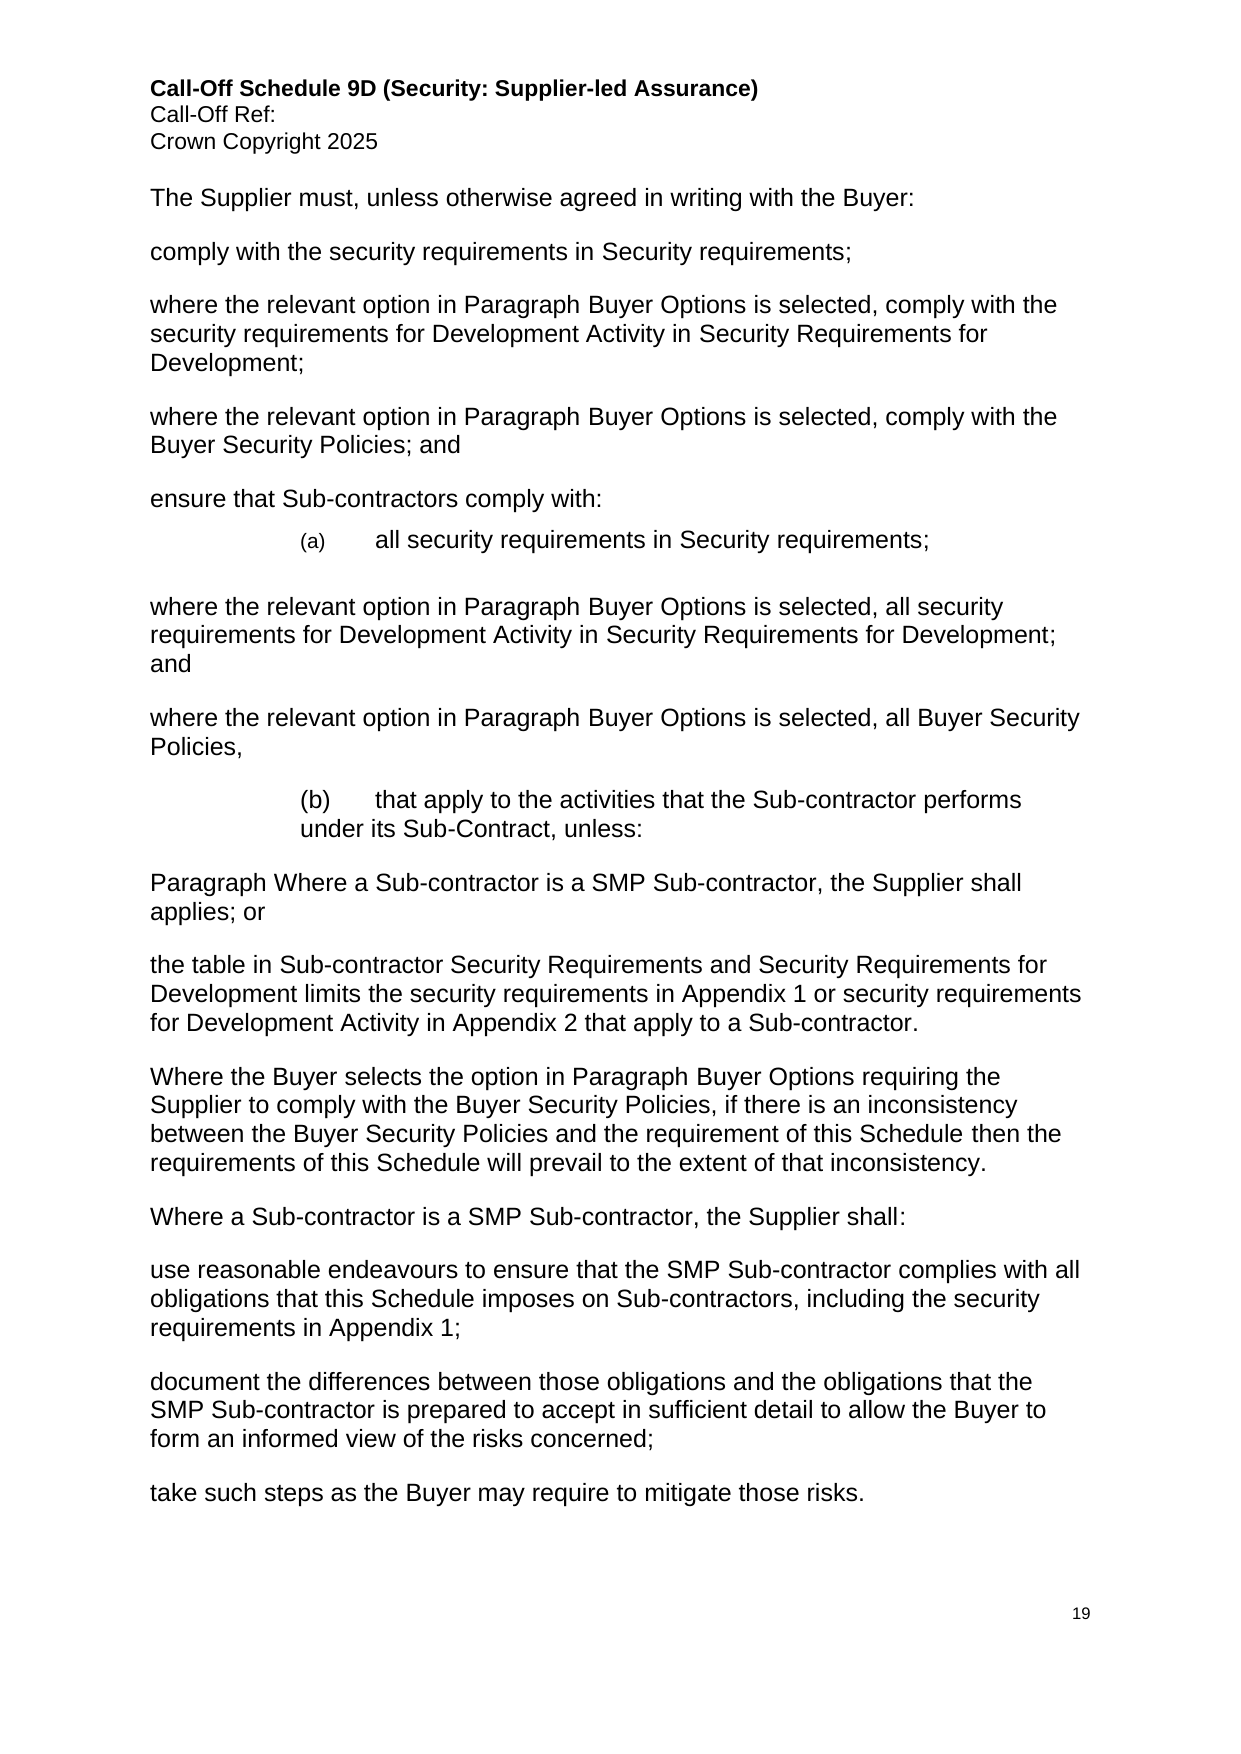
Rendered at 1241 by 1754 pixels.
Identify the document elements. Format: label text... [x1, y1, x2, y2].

subtitle take such steps as the Buyer may require to mitigate those risks. [150, 1478, 1090, 1507]
subtitle comply with the security requirements in Appendix 1; [150, 237, 1090, 265]
subtitle Where the Buyer selects the option in Paragraph 1 requiring the Supplier to comply with the Buyer Security Policies, if there is an inconsistency between the Buyer Security Policies and the requirement of this Schedule then the requirements of this Schedule will prevail to the extent of that inconsistency. [150, 1062, 1090, 1177]
subtitle ensure that Sub-contractors comply with: [150, 484, 1090, 513]
subtitle where the relevant option in Paragraph 1 is selected, comply with the Buyer Security Policies; and [150, 402, 1090, 459]
subtitle the table in Appendix 4 limits the security requirements in Appendix 1 or security requirements for Development Activity in Appendix 2 that apply to a Sub-contractor. [150, 950, 1090, 1037]
subtitle where the relevant option in Paragraph 1 is selected, all security requirements for Development Activity in Appendix 2; and [150, 592, 1090, 678]
subtitle use reasonable endeavours to ensure that the SMP Sub-contractor complies with all obligations that this Schedule imposes on Sub-contractors, including the security requirements in Appendix 1; [150, 1255, 1090, 1342]
subtitle The Supplier must, unless otherwise agreed in writing with the Buyer: [150, 183, 1090, 212]
subtitle that apply to the activities that the Sub-contractor performs under its Sub‑Contract, unless: [300, 785, 1090, 843]
subtitle document the differences between those obligations and the obligations that the SMP Sub-contractor is prepared to accept in sufficient detail to allow the Buyer to form an informed view of the risks concerned; [150, 1367, 1090, 1453]
subtitle Where a Sub-contractor is a SMP Sub-contractor, the Supplier shall: [150, 1202, 1090, 1230]
subtitle where the relevant option in Paragraph 1 is selected, all Buyer Security Policies, [150, 703, 1090, 760]
subtitle Paragraph 5.4 applies; or [150, 868, 1090, 925]
subtitle all security requirements in Appendix 1; [300, 525, 1090, 554]
subtitle where the relevant option in Paragraph 1 is selected, comply with the security requirements for Development Activity in Appendix 2; [150, 290, 1090, 377]
